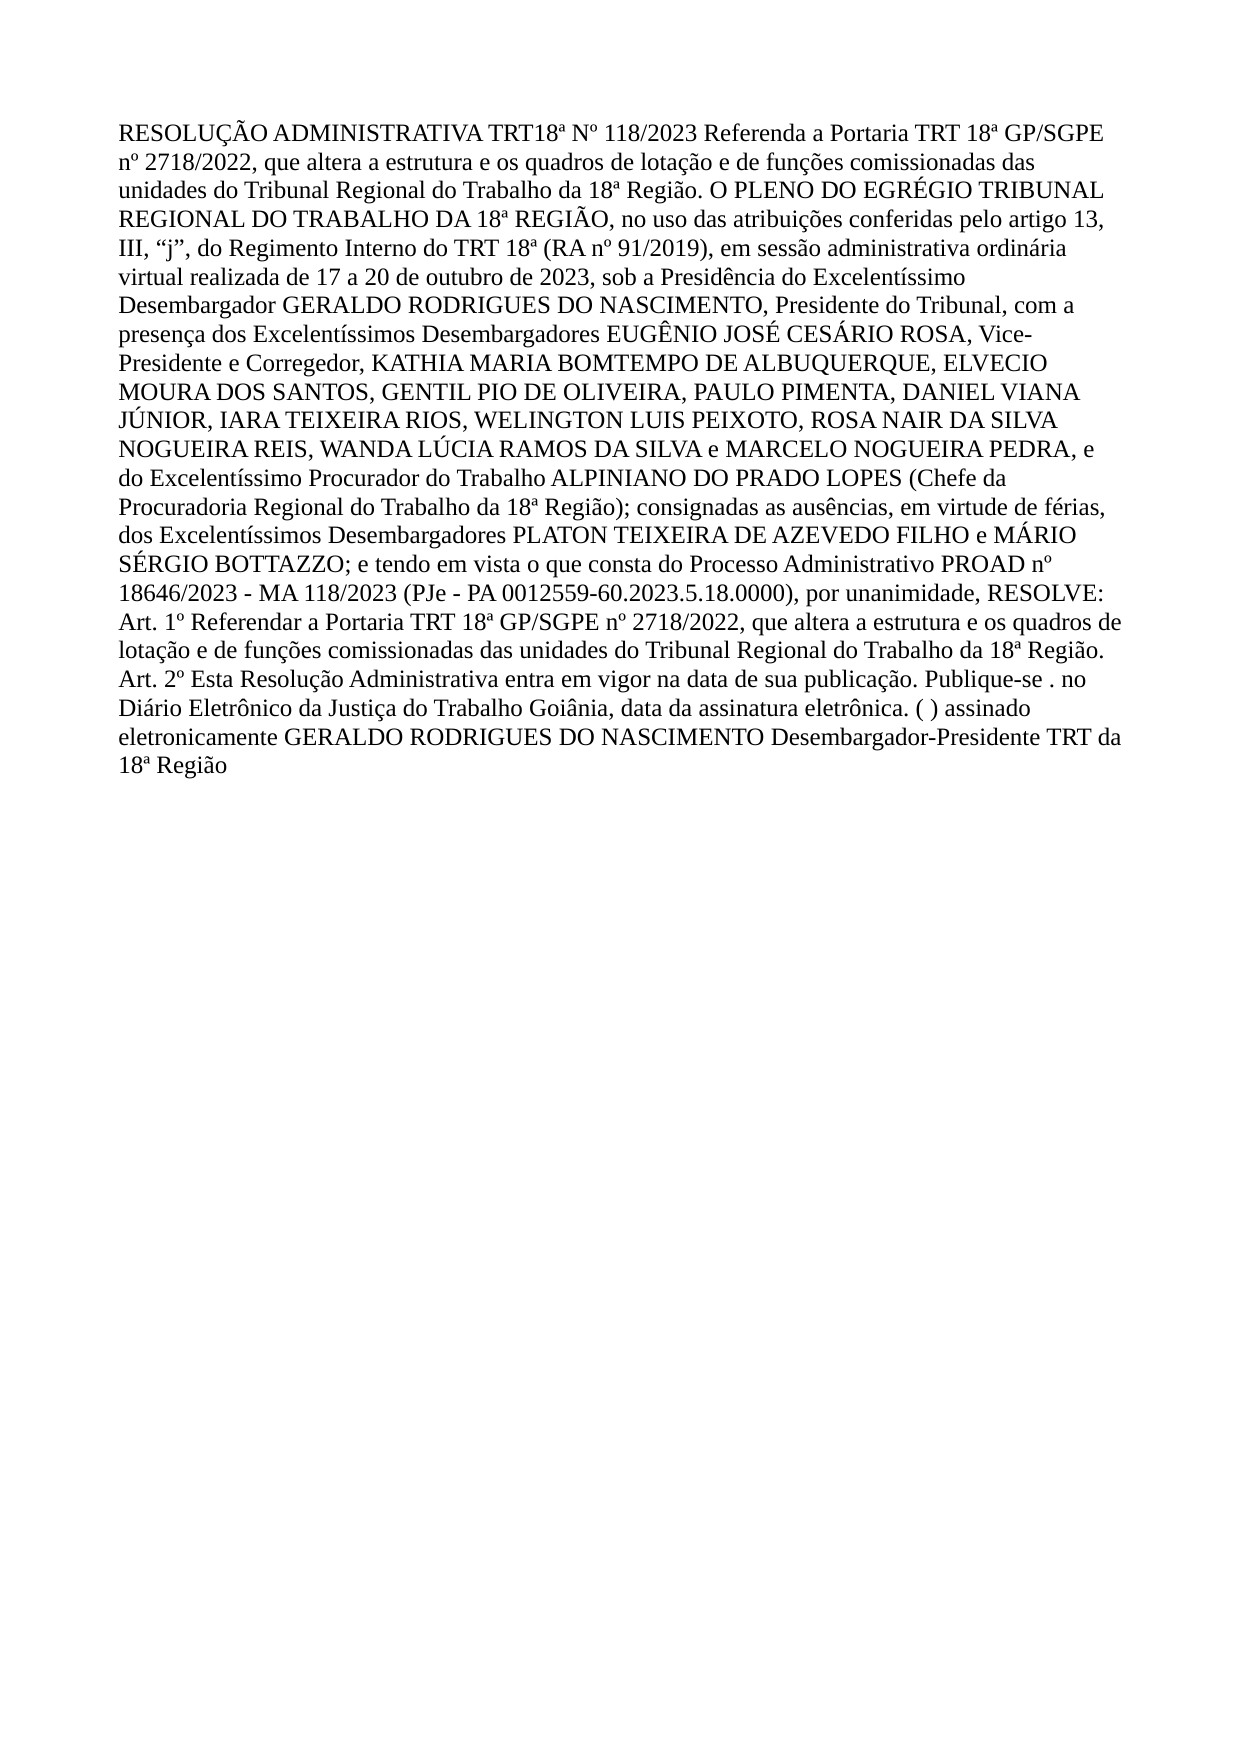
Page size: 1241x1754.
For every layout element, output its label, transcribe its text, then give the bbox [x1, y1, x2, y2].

text RESOLUÇÃO ADMINISTRATIVA TRT18ª Nº 118/2023 Referenda a Portaria TRT 18ª GP/SGPE nº 2718/2022, que altera a estrutura e os quadros de lotação e de funções comissionadas das unidades do Tribunal Regional do Trabalho da 18ª Região. O PLENO DO EGRÉGIO TRIBUNAL REGIONAL DO TRABALHO DA 18ª REGIÃO, no uso das atribuições conferidas pelo artigo 13, III, “j”, do Regimento Interno do TRT 18ª (RA nº 91/2019), em sessão administrativa ordinária virtual realizada de 17 a 20 de outubro de 2023, sob a Presidência do Excelentíssimo Desembargador GERALDO RODRIGUES DO NASCIMENTO, Presidente do Tribunal, com a presença dos Excelentíssimos Desembargadores EUGÊNIO JOSÉ CESÁRIO ROSA, Vice-Presidente e Corregedor, KATHIA MARIA BOMTEMPO DE ALBUQUERQUE, ELVECIO MOURA DOS SANTOS, GENTIL PIO DE OLIVEIRA, PAULO PIMENTA, DANIEL VIANA JÚNIOR, IARA TEIXEIRA RIOS, WELINGTON LUIS PEIXOTO, ROSA NAIR DA SILVA NOGUEIRA REIS, WANDA LÚCIA RAMOS DA SILVA e MARCELO NOGUEIRA PEDRA, e do Excelentíssimo Procurador do Trabalho ALPINIANO DO PRADO LOPES (Chefe da Procuradoria Regional do Trabalho da 18ª Região); consignadas as ausências, em virtude de férias, dos Excelentíssimos Desembargadores PLATON TEIXEIRA DE AZEVEDO FILHO e MÁRIO SÉRGIO BOTTAZZO; e tendo em vista o que consta do Processo Administrativo PROAD nº 18646/2023 - MA 118/2023 (PJe - PA 0012559-60.2023.5.18.0000), por unanimidade, RESOLVE: Art. 1º Referendar a Portaria TRT 18ª GP/SGPE nº 2718/2022, que altera a estrutura e os quadros de lotação e de funções comissionadas das unidades do Tribunal Regional do Trabalho da 18ª Região. Art. 2º Esta Resolução Administrativa entra em vigor na data de sua publicação. Publique-se . no Diário Eletrônico da Justiça do Trabalho Goiânia, data da assinatura eletrônica. ( ) assinado eletronicamente GERALDO RODRIGUES DO NASCIMENTO Desembargador-Presidente TRT da 18ª Região [118, 118, 1122, 779]
